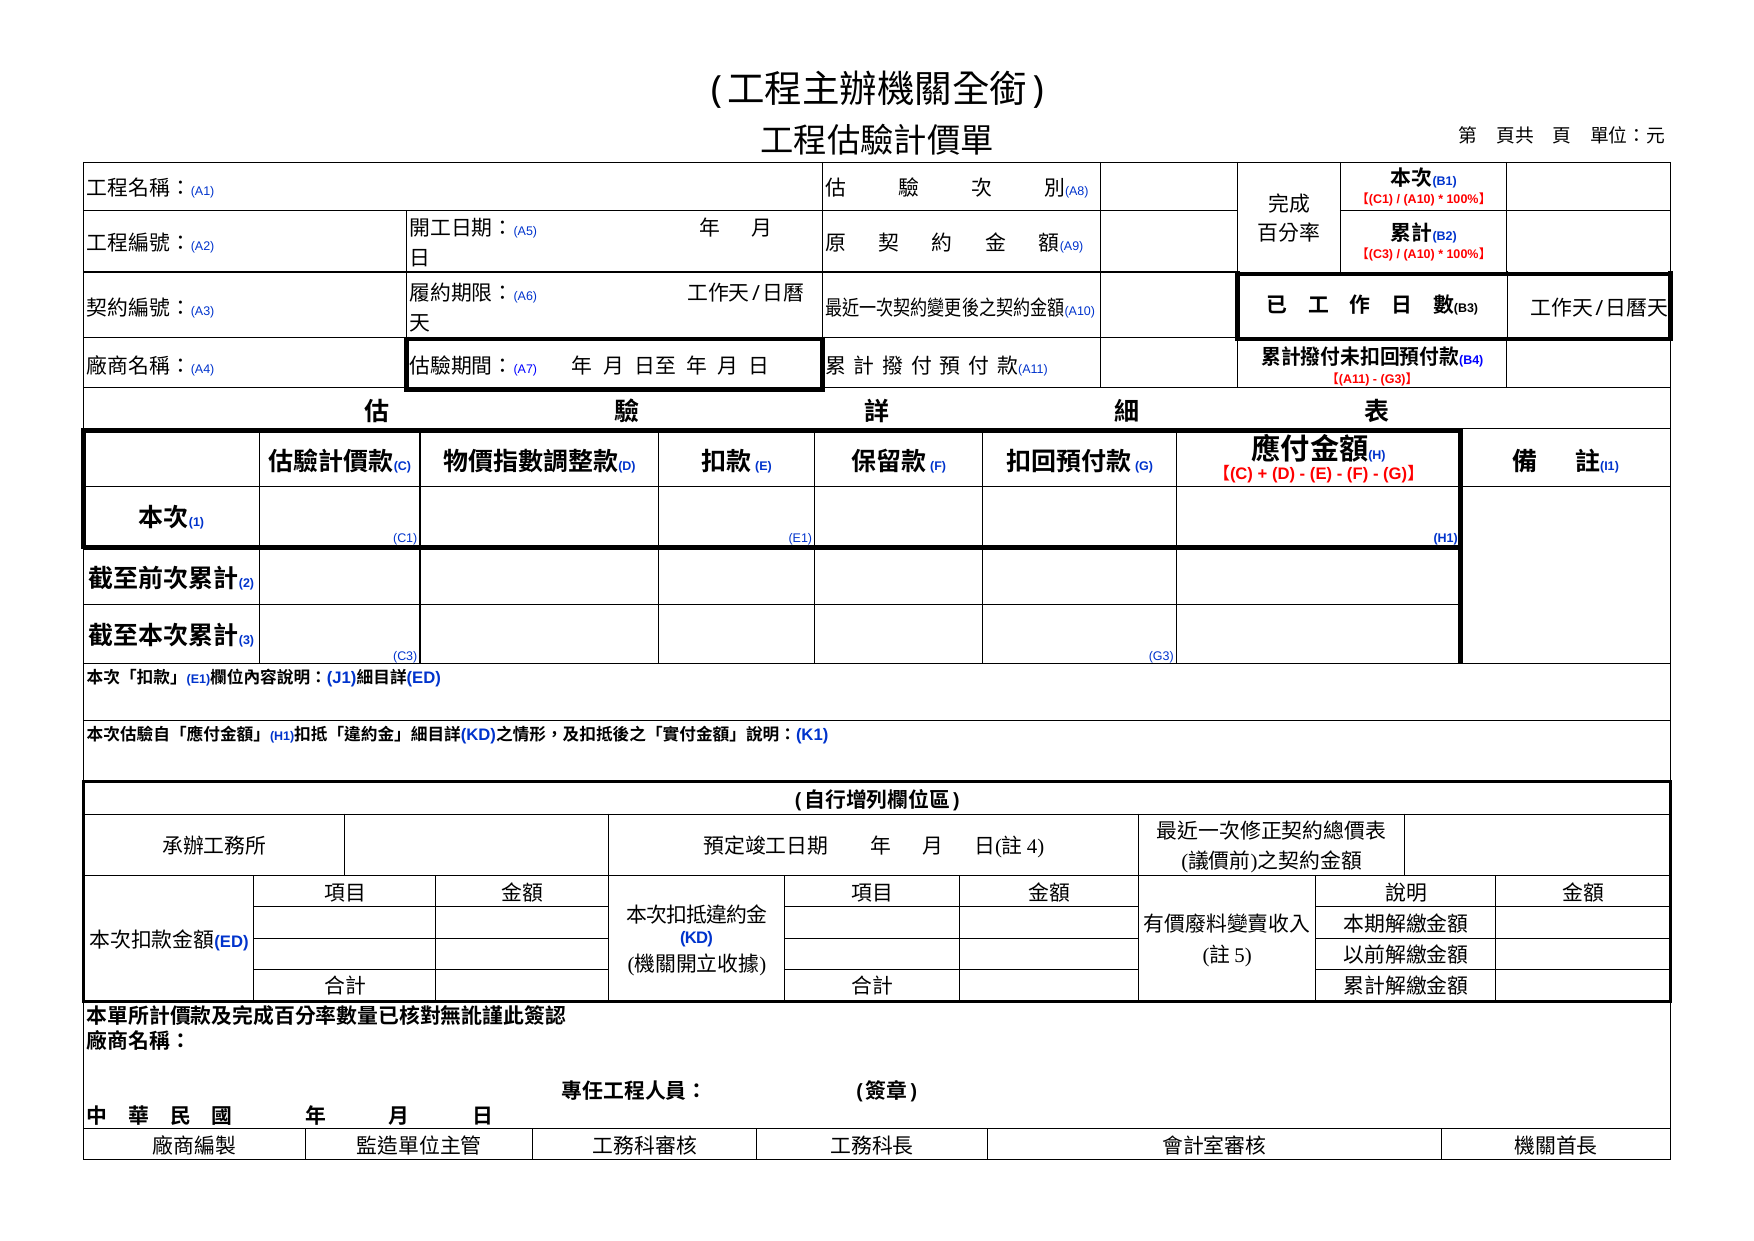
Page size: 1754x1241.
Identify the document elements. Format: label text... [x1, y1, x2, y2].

table_cell 原 契 約 金 額(A9) [823, 211, 1100, 271]
table_cell 累計撥付未扣回預付款(B4) 【(A11) - (G3)】 [1238, 341, 1506, 387]
table_cell (G3) [983, 605, 1176, 663]
table_cell [436, 907, 608, 937]
table_cell [983, 550, 1176, 604]
table_cell 工作天/日曆天 [1508, 276, 1668, 337]
table_cell 本次扣抵違約金(KD) (機關開立收據) [609, 876, 784, 1000]
table_cell 承辦工務所 [85, 815, 344, 875]
table_cell [1507, 211, 1670, 271]
text 第 頁共 頁 單位：元 [1436, 124, 1670, 147]
table_cell 扣款 (E) [659, 433, 814, 486]
table_cell [1177, 550, 1458, 604]
table_cell 工程編號：(A2) [84, 211, 406, 271]
table_cell [659, 550, 814, 604]
table_cell 累計(B2) 【(C3) / (A10) * 100%】 [1341, 211, 1506, 271]
table_header [1507, 163, 1670, 210]
table_cell 說明 [1316, 876, 1495, 906]
table_cell 本次估驗自「應付金額」(H1)扣抵「違約金」細目詳(KD)之情形，及扣抵後之「實付金額」說明：(K1) [84, 721, 1670, 780]
table_cell (C1) [260, 487, 419, 545]
table_cell (H1) [1177, 487, 1458, 545]
table_cell [659, 605, 814, 663]
table_cell [1496, 939, 1669, 969]
table_cell 最近一次修正契約總價表 (議價前)之契約金額 [1139, 815, 1404, 875]
text (工程主辦機關全銜) [89, 59, 1665, 113]
table_header 完成 百分率 [1238, 163, 1340, 271]
table_cell 項目 [785, 876, 959, 906]
table_cell [260, 550, 419, 604]
table_cell 保留款 (F) [815, 433, 982, 486]
table_cell 合計 [254, 970, 435, 1000]
table_cell [1507, 341, 1670, 387]
table_cell (E1) [659, 487, 814, 545]
table_cell 契約編號：(A3) [84, 273, 406, 337]
table_cell [785, 907, 959, 937]
table_cell [1496, 907, 1669, 937]
table_cell [960, 939, 1138, 969]
table_cell 估 驗 詳 細 表 [84, 388, 1670, 428]
table_cell [421, 487, 658, 545]
table_cell [345, 815, 608, 875]
table_cell 扣回預付款 (G) [983, 433, 1176, 486]
table_cell [436, 939, 608, 969]
table_cell 本次「扣款」(E1)欄位內容說明：(J1)細目詳(ED) [84, 664, 1670, 720]
table_cell 已 工 作 日 數(B3) [1240, 276, 1507, 337]
table_cell [1177, 605, 1458, 663]
table_cell [1405, 815, 1669, 875]
table_cell [960, 970, 1138, 1000]
text 工程估驗計價單 [89, 113, 1745, 162]
table_cell 預定竣工日期 年 月 日(註4) [609, 815, 1138, 875]
table_cell 開工日期：(A5) 年 月 日 [407, 211, 822, 271]
table_cell 工務科長 [757, 1129, 987, 1159]
table_header 本次(B1) 【(C1) / (A10) * 100%】 [1341, 163, 1506, 210]
table_cell 履約期限：(A6) 工作天/日曆天 [407, 273, 822, 337]
table_cell [815, 550, 982, 604]
table_cell 金額 [960, 876, 1138, 906]
table_cell 有價廢料變賣收入(註5) [1139, 876, 1315, 1000]
table_cell [1101, 338, 1237, 387]
table_cell (自行增列欄位區) [85, 783, 1669, 813]
table_header [1101, 163, 1237, 210]
table_cell [421, 605, 658, 663]
table_header 工程名稱：(A1) [84, 163, 822, 210]
table_cell 最近一次契約變更後之契約金額(A10) [823, 273, 1100, 337]
table_cell [815, 487, 982, 545]
table_cell [1463, 487, 1670, 663]
table_cell [1496, 970, 1669, 1000]
table_cell 廠商名稱：(A4) [84, 338, 404, 387]
table_cell 監造單位主管 [306, 1129, 532, 1159]
table_cell 本期解繳金額 [1316, 907, 1495, 937]
table_cell [254, 907, 435, 937]
table_header 估 驗 次 別(A8) [823, 163, 1100, 210]
table_cell 截至前次累計(2) [84, 550, 259, 604]
table_cell [421, 550, 658, 604]
table_cell 應付金額(H) 【(C) + (D) - (E) - (F) - (G)】 [1177, 433, 1458, 486]
table_cell [960, 907, 1138, 937]
table_cell 工務科審核 [533, 1129, 756, 1159]
table_cell 截至本次累計(3) [84, 605, 259, 663]
table_cell 本次(1) [86, 487, 259, 545]
table_cell 本次扣款金額(ED) [85, 876, 253, 1000]
table_cell (C3) [260, 605, 419, 663]
table_cell 合計 [785, 970, 959, 1000]
table_cell 估驗計價款(C) [260, 433, 419, 486]
table_cell [436, 970, 608, 1000]
table_cell 金額 [436, 876, 608, 906]
table_cell [815, 605, 982, 663]
table_cell 累計撥付預付款(A11) [825, 338, 1100, 387]
table_cell [254, 939, 435, 969]
table_cell 估驗期間：(A7) 年 月 日至 年 月 日 [409, 341, 820, 387]
table_cell [1101, 273, 1235, 337]
table_cell [983, 487, 1176, 545]
table_cell 備 註(I1) [1463, 429, 1670, 486]
table_cell 金額 [1496, 876, 1669, 906]
table_cell [86, 433, 259, 486]
table_cell [1101, 211, 1237, 271]
table_cell 廠商編製 [84, 1129, 305, 1159]
table_cell [785, 939, 959, 969]
table_cell 累計解繳金額 [1316, 970, 1495, 1000]
table_cell 以前解繳金額 [1316, 939, 1495, 969]
table_cell 機關首長 [1442, 1129, 1670, 1159]
table_cell 本單所計價款及完成百分率數量已核對無訛謹此簽認 廠商名稱： 專任工程人員： (簽章) 中 華 民 國 年 月 日 [84, 1003, 1670, 1128]
table_cell 會計室審核 [988, 1129, 1441, 1159]
table_cell 項目 [254, 876, 435, 906]
table_cell 物價指數調整款(D) [421, 433, 658, 486]
